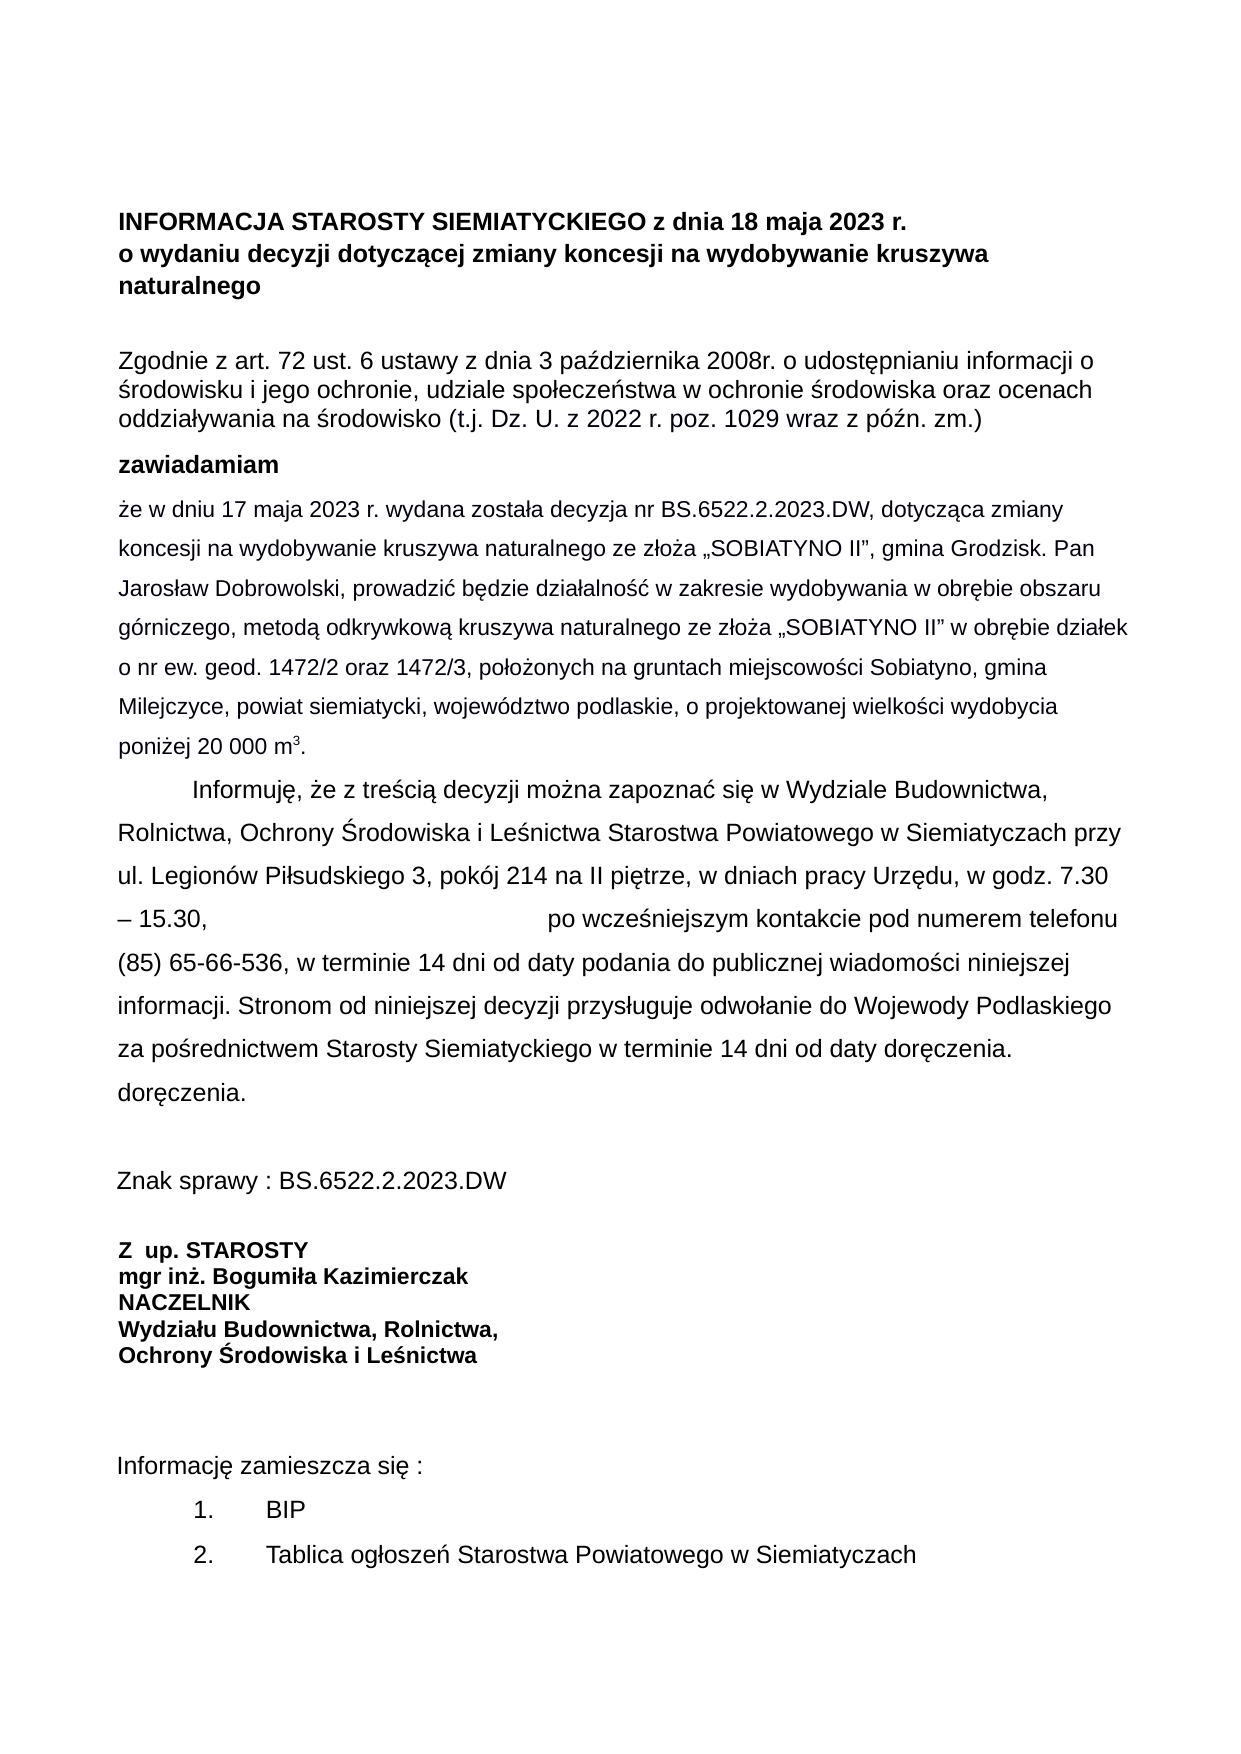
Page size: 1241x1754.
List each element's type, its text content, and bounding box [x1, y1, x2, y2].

text mgr inż. Bogumiła Kazimierczak [118, 1263, 1130, 1289]
text Ochrony Środowiska i Leśnictwa [118, 1342, 1130, 1368]
text Z up. STAROSTY [118, 1237, 1130, 1263]
text Znak sprawy : BS.6522.2.2023.DW [116, 1166, 1123, 1194]
text Zgodnie z art. 72 ust. 6 ustawy z dnia 3 października 2008r. o udostępnianiu informacji o środowisku i jego ochronie, udziale społeczeństwa w ochronie środowiska oraz ocenach oddziaływania na środowisko (t.j. Dz. U. z 2022 r. poz. 1029 wraz z późn. zm.) [118, 346, 1130, 433]
text NACZELNIK [118, 1289, 1130, 1316]
text Informację zamieszcza się : [116, 1451, 1123, 1480]
text INFORMACJA STAROSTY SIEMIATYCKIEGO z dnia 18 maja 2023 r. [118, 207, 1122, 235]
text doręczenia. [117, 1078, 1123, 1107]
text zawiadamiam [118, 450, 707, 478]
text że w dniu 17 maja 2023 r. wydana została decyzja nr BS.6522.2.2023.DW, dotycząca zmiany koncesji na wydobywanie kruszywa naturalnego ze złoża „SOBIATYNO II”, gmina Grodzisk. Pan Jarosław Dobrowolski, prowadzić będzie działalność w zakresie wydobywania w obrębie obszaru górniczego, metodą odkrywkową kruszywa naturalnego ze złoża „SOBIATYNO II” w obrębie działek o nr ew. geod. 1472/2 oraz 1472/3, położonych na gruntach miejscowości Sobiatyno, gmina Milejczyce, powiat siemiatycki, województwo podlaskie, o projektowanej wielkości wydobycia poniżej 20 000 m3. [118, 496, 1130, 759]
text Informuję, że z treścią decyzji można zapoznać się w Wydziale Budownictwa, Rolnictwa, Ochrony Środowiska i Leśnictwa Starostwa Powiatowego w Siemiatyczach przy ul. Legionów Piłsudskiego 3, pokój 214 na II piętrze, w dniach pracy Urzędu, w godz. 7.30 – 15.30, po wcześniejszym kontakcie pod numerem telefonu (85) 65-66-536, w terminie 14 dni od daty podania do publicznej wiadomości niniejszej informacji. Stronom od niniejszej decyzji przysługuje odwołanie do Wojewody Podlaskiego za pośrednictwem Starosty Siemiatyckiego w terminie 14 dni od daty doręczenia. [117, 775, 1123, 1063]
list BIP [193, 1495, 1123, 1524]
list Tablica ogłoszeń Starostwa Powiatowego w Siemiatyczach [193, 1540, 1123, 1568]
text o wydaniu decyzji dotyczącej zmiany koncesji na wydobywanie kruszywa naturalnego [118, 239, 1130, 299]
text Wydziału Budownictwa, Rolnictwa, [118, 1316, 1130, 1342]
